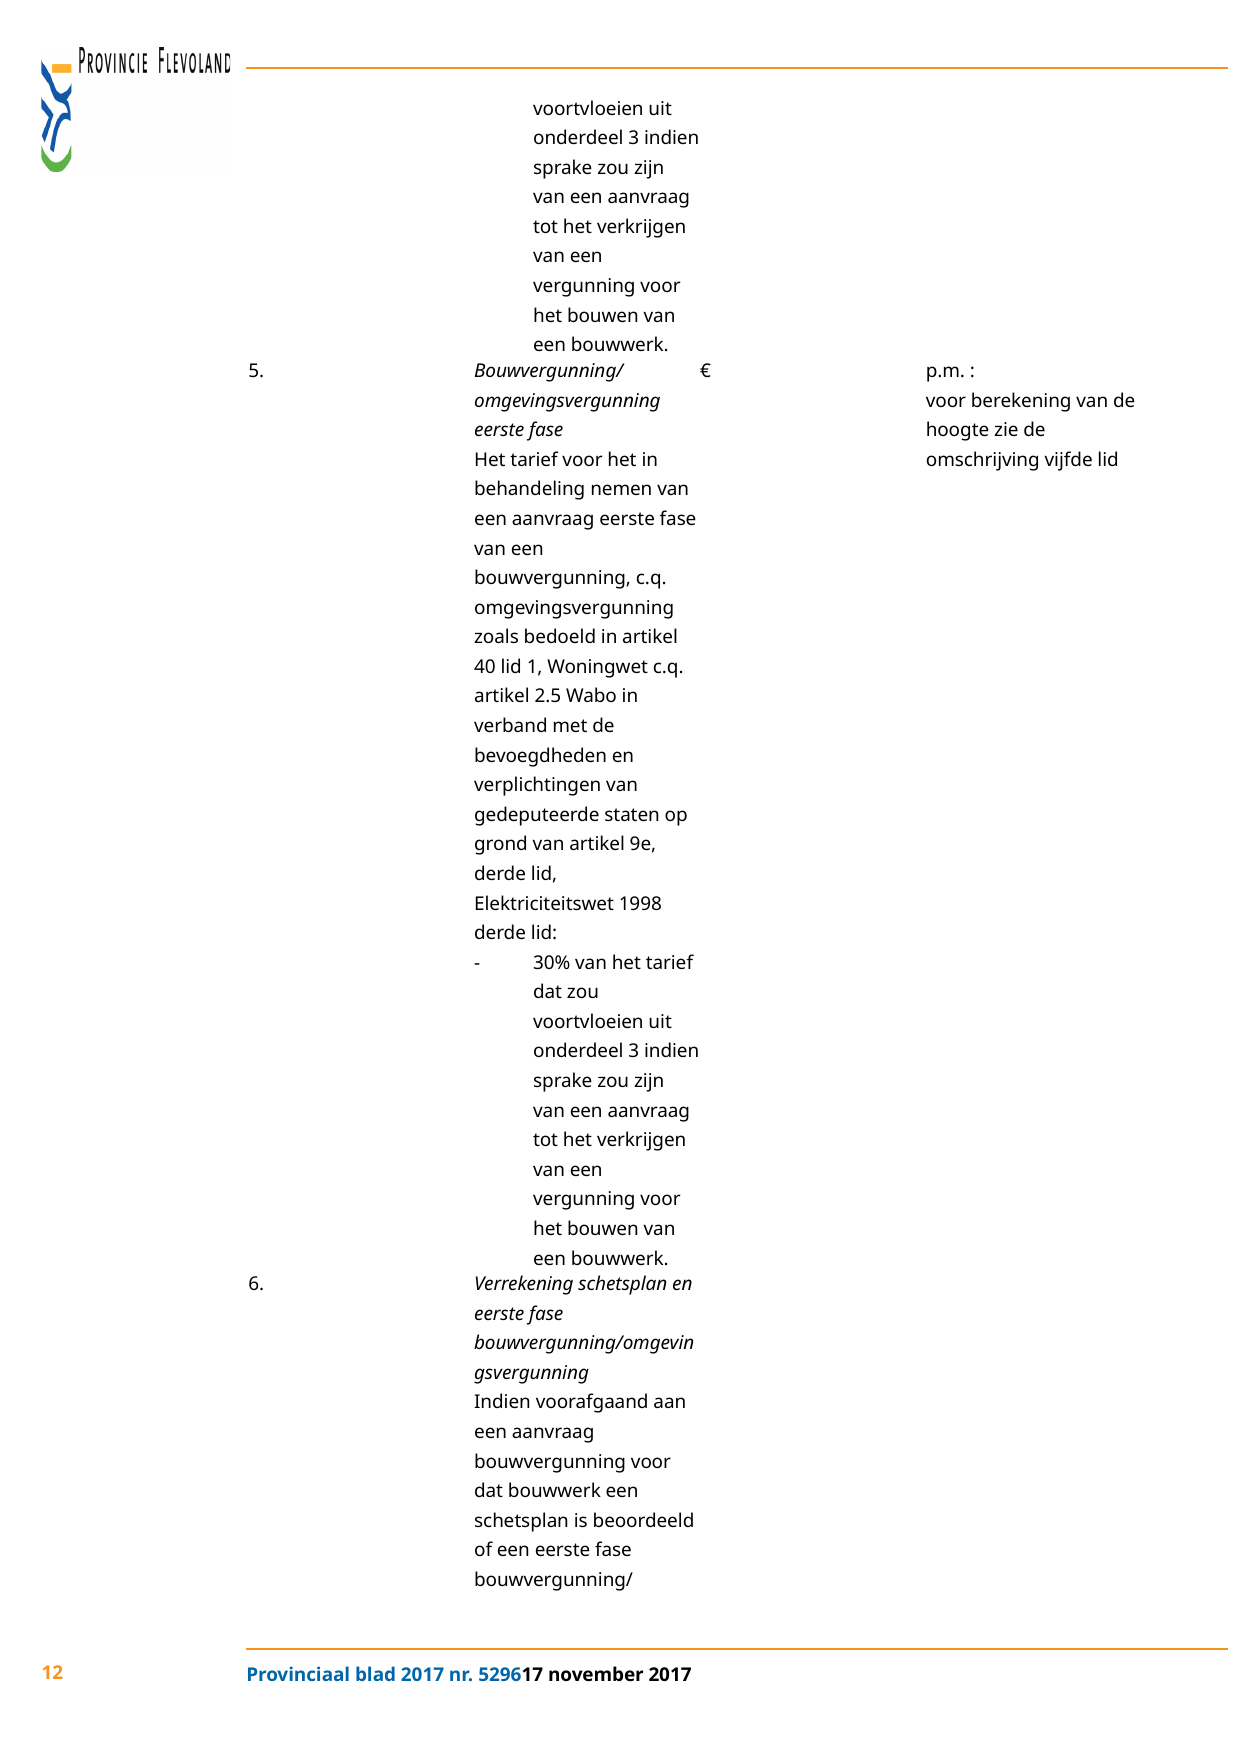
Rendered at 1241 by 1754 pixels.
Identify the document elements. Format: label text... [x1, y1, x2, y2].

table_cell [926, 95, 1152, 357]
table_cell Bouwvergunning/omgevingsvergunning eerste fase Het tarief voor het in behandeling nemen van een aanvraag eerste fase van een bouwvergunning, c.q. omgevingsvergunning zoals bedoeld in artikel 40 lid 1, Woningwet c.q. artikel 2.5 Wabo in verband met de bevoegdheden en verplichtingen van gedeputeerde staten op grond van artikel 9e, derde lid, Elektriciteitswet 1998 derde lid: 30% van het tarief dat zou voortvloeien uit onderdeel 3 indien sprake zou zijn van een aanvraag tot het verkrijgen van een vergunning voor het bouwen van een bouwwerk. [474, 357, 700, 1270]
table_cell p.m. : voor berekening van de hoogte zie de omschrijving vijfde lid [926, 357, 1152, 1270]
table_cell [700, 95, 926, 357]
table_cell [248, 95, 474, 357]
table_cell voortvloeien uit onderdeel 3 indien sprake zou zijn van een aanvraag tot het verkrijgen van een vergunning voor het bouwen van een bouwwerk. [474, 95, 700, 357]
table_cell 5. [248, 357, 474, 1270]
table_cell 6. [248, 1270, 474, 1592]
table_cell [700, 1270, 926, 1592]
table_cell [926, 1270, 1152, 1592]
picture [41, 47, 231, 172]
table_cell Verrekening schetsplan en eerste fase bouwvergunning/omgevingsvergunning Indien voorafgaand aan een aanvraag bouwvergunning voor dat bouwwerk een schetsplan is beoordeeld of een eerste fase bouwvergunning/ [474, 1270, 700, 1592]
table_cell € [700, 357, 926, 1270]
